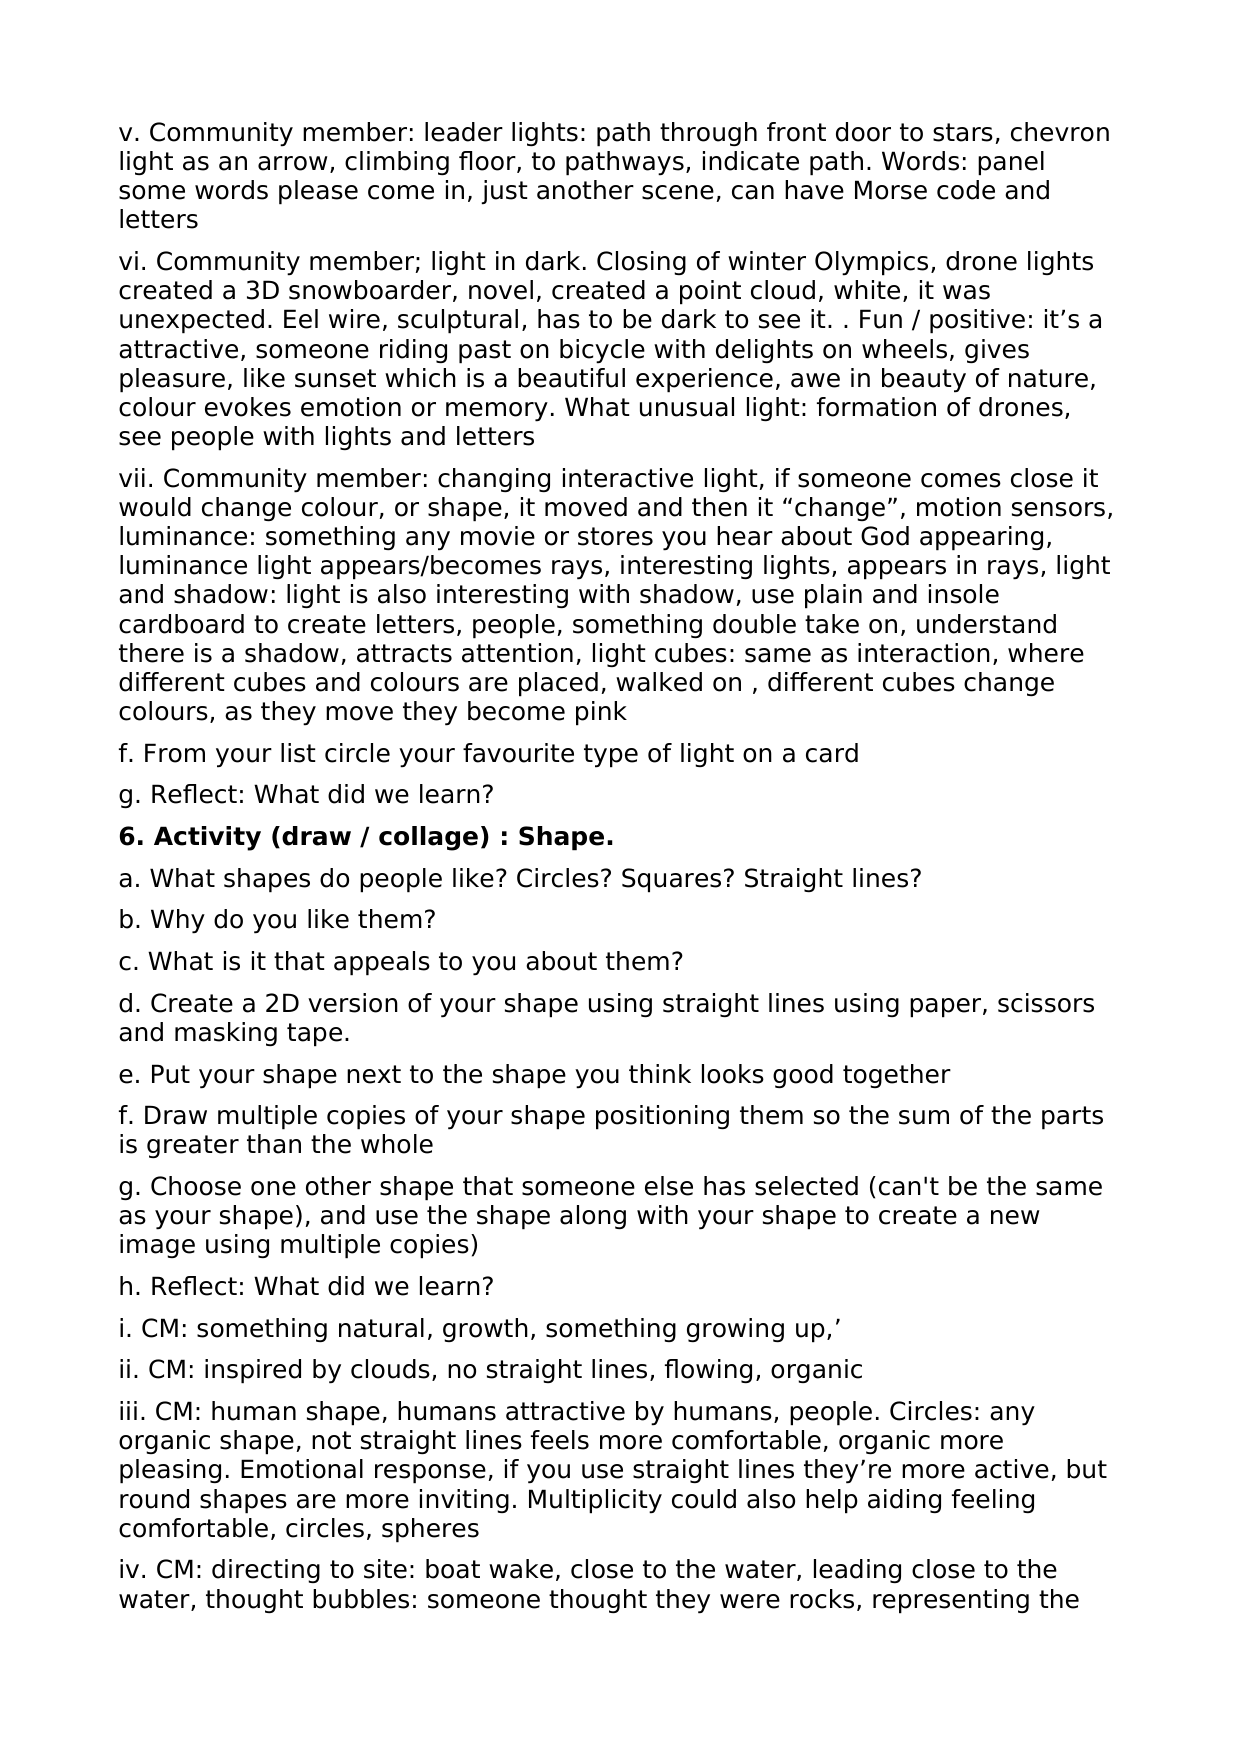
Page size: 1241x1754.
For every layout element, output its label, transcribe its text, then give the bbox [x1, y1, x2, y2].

text h. Reflect: What did we learn? [118, 1272, 1122, 1301]
text f. From your list circle your favourite type of light on a card [118, 739, 1122, 768]
text b. Why do you like them? [118, 906, 1122, 935]
text f. Draw multiple copies of your shape positioning them so the sum of the parts is greater than the whole [118, 1101, 1122, 1160]
text c. What is it that appeals to you about them? [118, 947, 1122, 976]
text vii. Community member: changing interactive light, if someone comes close it would change colour, or shape, it moved and then it “change”, motion sensors, luminance: something any movie or stores you hear about God appearing, luminance light appears/becomes rays, interesting lights, appears in rays, light and shadow: light is also interesting with shadow, use plain and insole cardboard to create letters, people, something double take on, understand there is a shadow, attracts attention, light cubes: same as interaction, where different cubes and colours are placed, walked on , different cubes change colours, as they move they become pink [118, 464, 1122, 726]
text g. Reflect: What did we learn? [118, 781, 1122, 810]
text v. Community member: leader lights: path through front door to stars, chevron light as an arrow, climbing floor, to pathways, indicate path. Words: panel some words please come in, just another scene, can have Morse code and letters [118, 118, 1122, 235]
text e. Put your shape next to the shape you think looks good together [118, 1060, 1122, 1089]
text vi. Community member; light in dark. Closing of winter Olympics, drone lights created a 3D snowboarder, novel, created a point cloud, white, it was unexpected. Eel wire, sculptural, has to be dark to see it. . Fun / positive: it’s a attractive, someone riding past on bicycle with delights on wheels, gives pleasure, like sunset which is a beautiful experience, awe in beauty of nature, colour evokes emotion or memory. What unusual light: formation of drones, see people with lights and letters [118, 247, 1122, 451]
text g. Choose one other shape that someone else has selected (can't be the same as your shape), and use the shape along with your shape to create a new image using multiple copies) [118, 1172, 1122, 1260]
text 6. Activity (draw / collage) : Shape. [118, 822, 1122, 851]
text d. Create a 2D version of your shape using straight lines using paper, scissors and masking tape. [118, 989, 1122, 1047]
text a. What shapes do people like? Circles? Squares? Straight lines? [118, 864, 1122, 893]
text i. CM: something natural, growth, something growing up,’ [118, 1314, 1122, 1343]
text iv. CM: directing to site: boat wake, close to the water, leading close to the water, thought bubbles: someone thought they were rocks, representing the [118, 1556, 1122, 1614]
text iii. CM: human shape, humans attractive by humans, people. Circles: any organic shape, not straight lines feels more comfortable, organic more pleasing. Emotional response, if you use straight lines they’re more active, but round shapes are more inviting. Multiplicity could also help aiding feeling comfortable, circles, spheres [118, 1397, 1122, 1543]
text ii. CM: inspired by clouds, no straight lines, flowing, organic [118, 1356, 1122, 1385]
